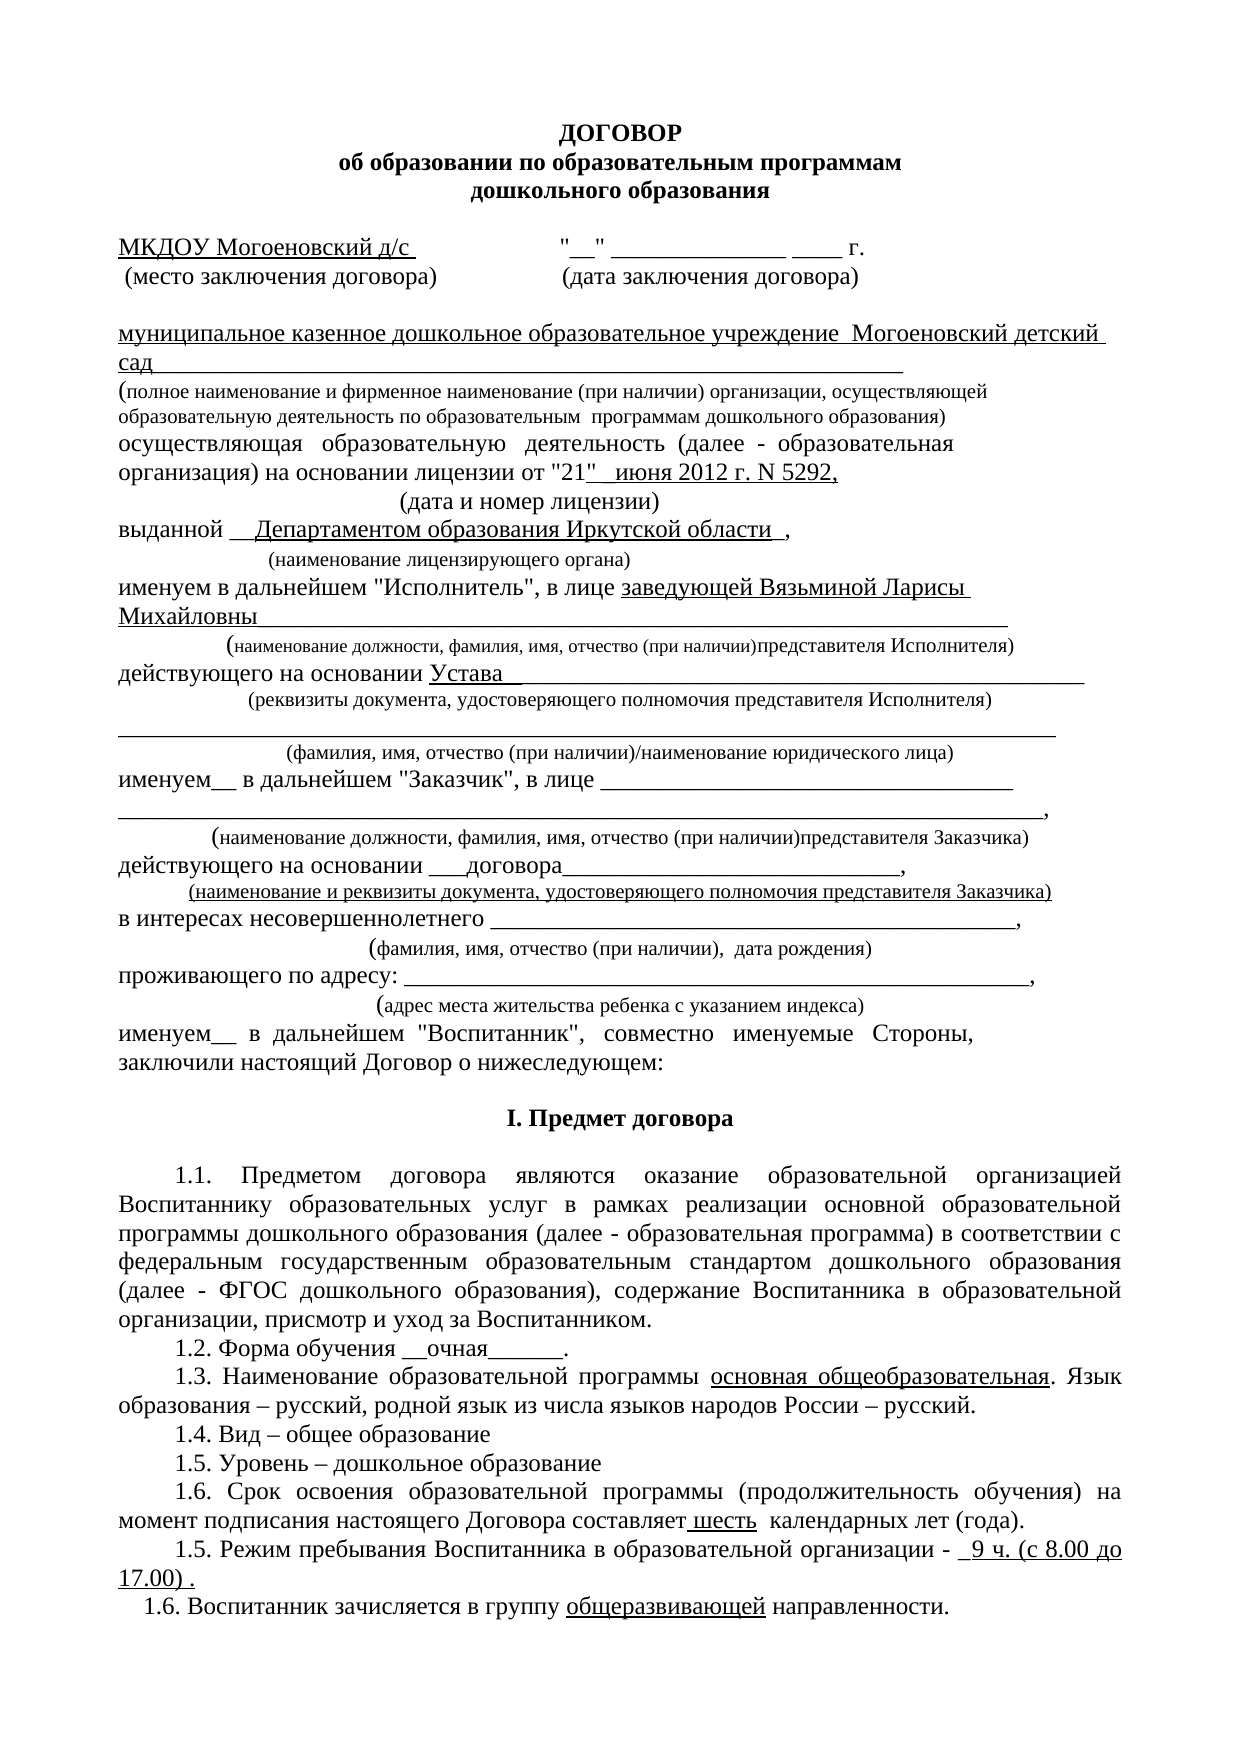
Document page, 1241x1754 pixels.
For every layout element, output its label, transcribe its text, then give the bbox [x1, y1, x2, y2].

text муниципальное казенное дошкольное образовательное учреждение Могоеновский детский сад____________________________________________________________ [118, 318, 1122, 375]
text действующего на основании ___договора___________________________, [118, 850, 1122, 879]
text (полное наименование и фирменное наименование (при наличии) организации, осуществляющей образовательную деятельность по образовательным программам дошкольного образования) [118, 375, 1122, 428]
text выданной __Департаментом образования Иркутской области_, [118, 514, 1122, 543]
text проживающего по адресу: __________________________________________________, [118, 960, 1122, 989]
text именуем__ в дальнейшем "Заказчик", в лице _________________________________ [118, 764, 1122, 793]
text 1.6. Срок освоения образовательной программы (продолжительность обучения) на момент подписания настоящего Договора составляет шесть календарных лет (года). [118, 1476, 1122, 1534]
text 1.5. Уровень – дошкольное образование [118, 1448, 1122, 1476]
text ___________________________________________________________________________ [118, 711, 1122, 740]
text организация) на основании лицензии от "21" _июня 2012 г. N 5292, [118, 457, 1122, 486]
text I. Предмет договора [118, 1103, 1122, 1132]
text (место заключения договора) (дата заключения договора) [118, 261, 1122, 290]
text (фамилия, имя, отчество (при наличии)/наименование юридического лица) [118, 740, 1122, 764]
text (фамилия, имя, отчество (при наличии), дата рождения) [118, 932, 1122, 960]
text заключили настоящий Договор о нижеследующем: [118, 1047, 1122, 1075]
text именуем в дальнейшем "Исполнитель", в лице заведующей Вязьминой Ларисы Михайловны____________________________________________________________ [118, 572, 1122, 629]
text осуществляющая образовательную деятельность (далее - образовательная [118, 428, 1122, 457]
text ДОГОВОР [118, 118, 1122, 147]
text (адрес места жительства ребенка с указанием индекса) [118, 989, 1122, 1018]
text 1.3. Наименование образовательной программы основная общеобразовательная. Язык образования – русский, родной язык из числа языков народов России – русский. [118, 1361, 1122, 1419]
text (наименование должности, фамилия, имя, отчество (при наличии)представителя Исполнителя) [118, 629, 1122, 658]
text (дата и номер лицензии) [118, 486, 1122, 514]
text 1.6. Воспитанник зачисляется в группу общеразвивающей направленности. [118, 1591, 1122, 1620]
text дошкольного образования [118, 176, 1122, 204]
text об образовании по образовательным программам [118, 147, 1122, 176]
text действующего на основании Устава ______________________________________________ [118, 658, 1122, 687]
text именуем__ в дальнейшем "Воспитанник", совместно именуемые Стороны, [118, 1018, 1122, 1047]
text 1.5. Режим пребывания Воспитанника в образовательной организации - _9 ч. (с 8.00 до 17.00) . [118, 1534, 1122, 1591]
text __________________________________________________________________________, [118, 793, 1122, 821]
text МКДОУ Могоеновский д/с "__" ______________ ____ г. [118, 232, 1122, 261]
text (реквизиты документа, удостоверяющего полномочия представителя Исполнителя) [118, 687, 1122, 711]
text (наименование должности, фамилия, имя, отчество (при наличии)представителя Заказчика) [118, 821, 1122, 850]
text 1.1. Предметом договора являются оказание образовательной организацией Воспитаннику образовательных услуг в рамках реализации основной образовательной программы дошкольного образования (далее - образовательная программа) в соответствии с федеральным государственным образовательным стандартом дошкольного образования (далее - ФГОС дошкольного образования), содержание Воспитанника в образовательной организации, присмотр и уход за Воспитанником. [118, 1160, 1122, 1333]
text (наименование лицензирующего органа) [118, 543, 1122, 572]
text в интересах несовершеннолетнего __________________________________________, [118, 903, 1122, 932]
text 1.2. Форма обучения __очная______. [118, 1333, 1122, 1361]
text (наименование и реквизиты документа, удостоверяющего полномочия представителя Заказчика) [118, 879, 1122, 903]
text 1.4. Вид – общее образование [118, 1419, 1122, 1448]
